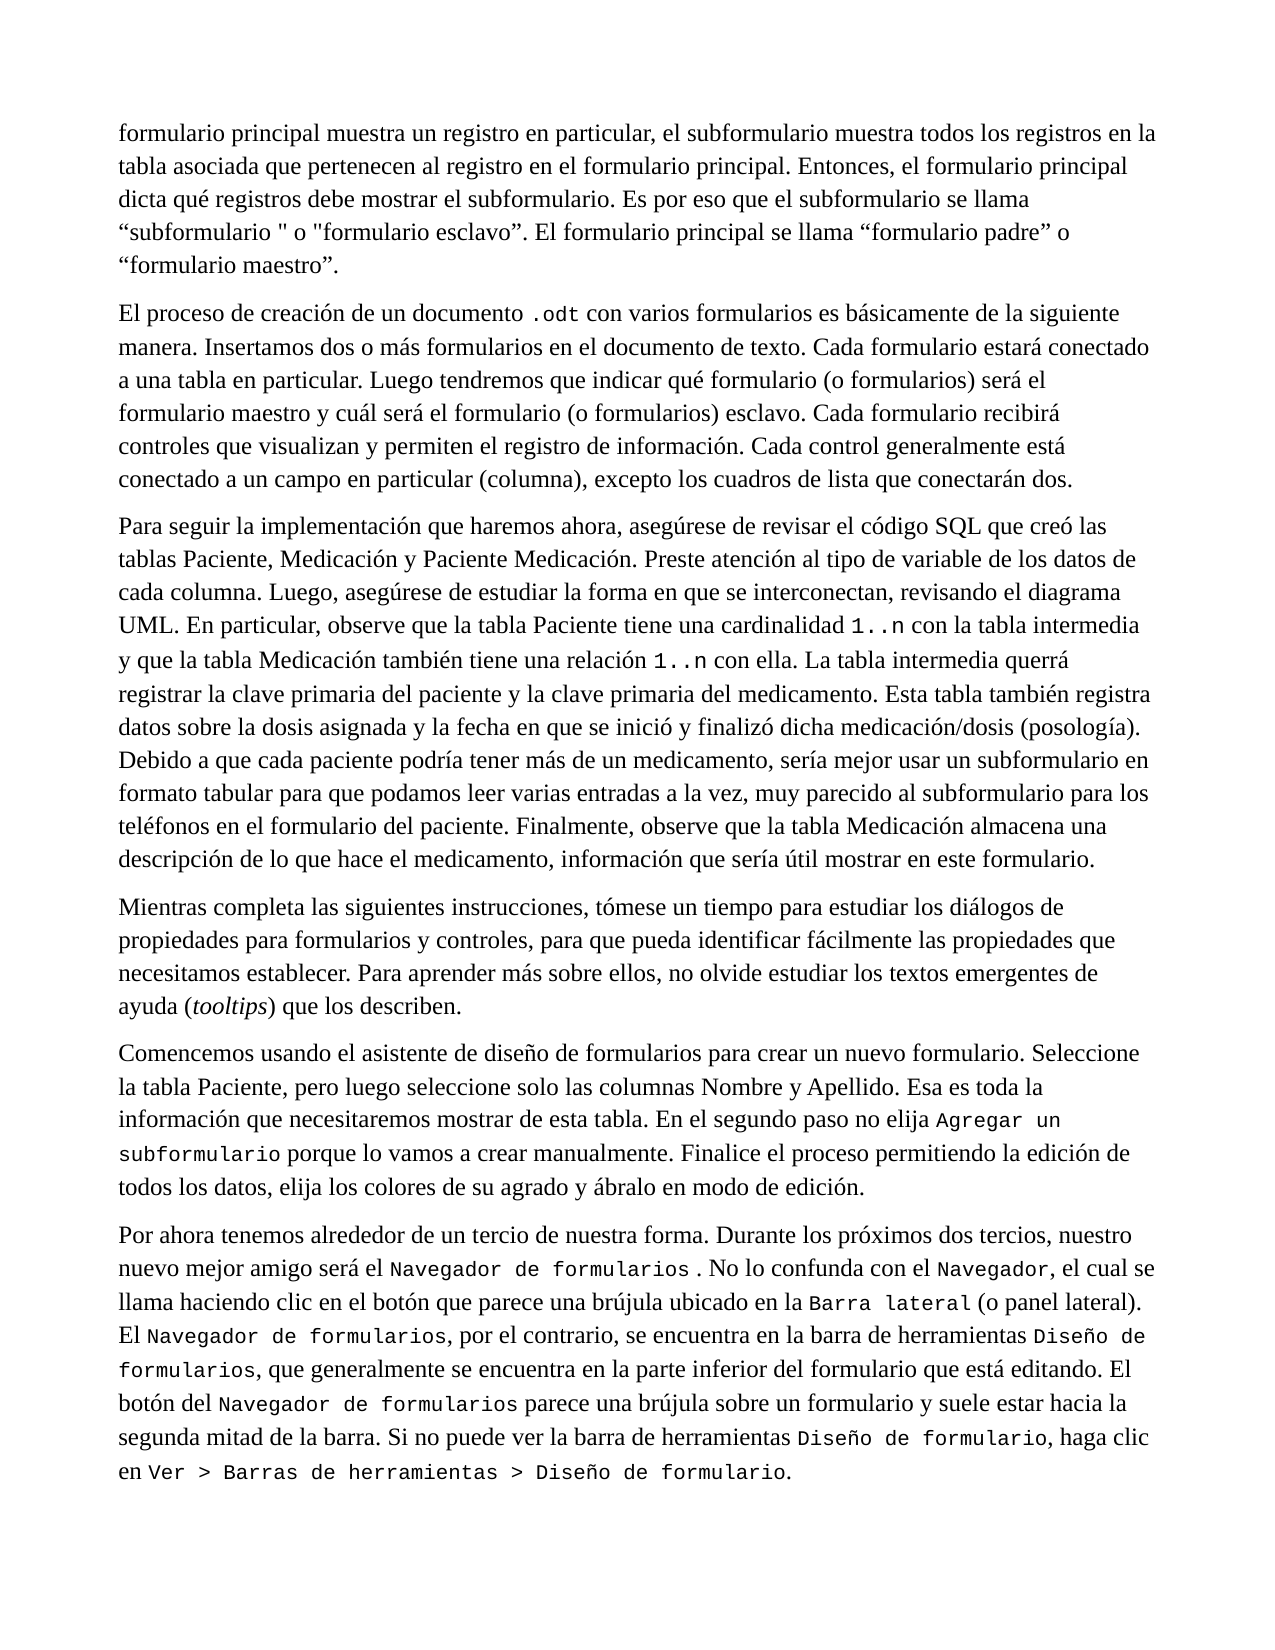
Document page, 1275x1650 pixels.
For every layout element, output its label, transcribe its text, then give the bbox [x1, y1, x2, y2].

text Comencemos usando el asistente de diseño de formularios para crear un nuevo formulario. Seleccione la tabla Paciente, pero luego seleccione solo las columnas Nombre y Apellido. Esa es toda la información que necesitaremos mostrar de esta tabla. En el segundo paso no elija Agregar un subformulario porque lo vamos a crear manualmente. Finalice el proceso permitiendo la edición de todos los datos, elija los colores de su agrado y ábralo en modo de edición. [118, 1038, 1157, 1201]
text Por ahora tenemos alrededor de un tercio de nuestra forma. Durante los próximos dos tercios, nuestro nuevo mejor amigo será el Navegador de formularios . No lo confunda con el Navegador, el cual se llama haciendo clic en el botón que parece una brújula ubicado en la Barra lateral (o panel lateral). El Navegador de formularios, por el contrario, se encuentra en la barra de herramientas Diseño de formularios, que generalmente se encuentra en la parte inferior del formulario que está editando. El botón del Navegador de formularios parece una brújula sobre un formulario y suele estar hacia la segunda mitad de la barra. Si no puede ver la barra de herramientas Diseño de formulario, haga clic en Ver > Barras de herramientas > Diseño de formulario. [118, 1220, 1157, 1486]
text formulario principal muestra un registro en particular, el subformulario muestra todos los registros en la tabla asociada que pertenecen al registro en el formulario principal. Entonces, el formulario principal dicta qué registros debe mostrar el subformulario. Es por eso que el subformulario se llama “subformulario " o "formulario esclavo”. El formulario principal se llama “formulario padre” o “formulario maestro”. [118, 118, 1157, 279]
text El proceso de creación de un documento .odt con varios formularios es básicamente de la siguiente manera. Insertamos dos o más formularios en el documento de texto. Cada formulario estará conectado a una tabla en particular. Luego tendremos que indicar qué formulario (o formularios) será el formulario maestro y cuál será el formulario (o formularios) esclavo. Cada formulario recibirá controles que visualizan y permiten el registro de información. Cada control generalmente está conectado a un campo en particular (columna), excepto los cuadros de lista que conectarán dos. [118, 298, 1157, 492]
text Mientras completa las siguientes instrucciones, tómese un tiempo para estudiar los diálogos de propiedades para formularios y controles, para que pueda identificar fácilmente las propiedades que necesitamos establecer. Para aprender más sobre ellos, no olvide estudiar los textos emergentes de ayuda (tooltips) que los describen. [118, 892, 1157, 1020]
text Para seguir la implementación que haremos ahora, asegúrese de revisar el código SQL que creó las tablas Paciente, Medicación y Paciente Medicación. Preste atención al tipo de variable de los datos de cada columna. Luego, asegúrese de estudiar la forma en que se interconectan, revisando el diagrama UML. En particular, observe que la tabla Paciente tiene una cardinalidad 1..n con la tabla intermedia y que la tabla Medicación también tiene una relación 1..n con ella. La tabla intermedia querrá registrar la clave primaria del paciente y la clave primaria del medicamento. Esta tabla también registra datos sobre la dosis asignada y la fecha en que se inició y finalizó dicha medicación/dosis (posología). Debido a que cada paciente podría tener más de un medicamento, sería mejor usar un subformulario en formato tabular para que podamos leer varias entradas a la vez, muy parecido al subformulario para los teléfonos en el formulario del paciente. Finalmente, observe que la tabla Medicación almacena una descripción de lo que hace el medicamento, información que sería útil mostrar en este formulario. [118, 511, 1157, 873]
